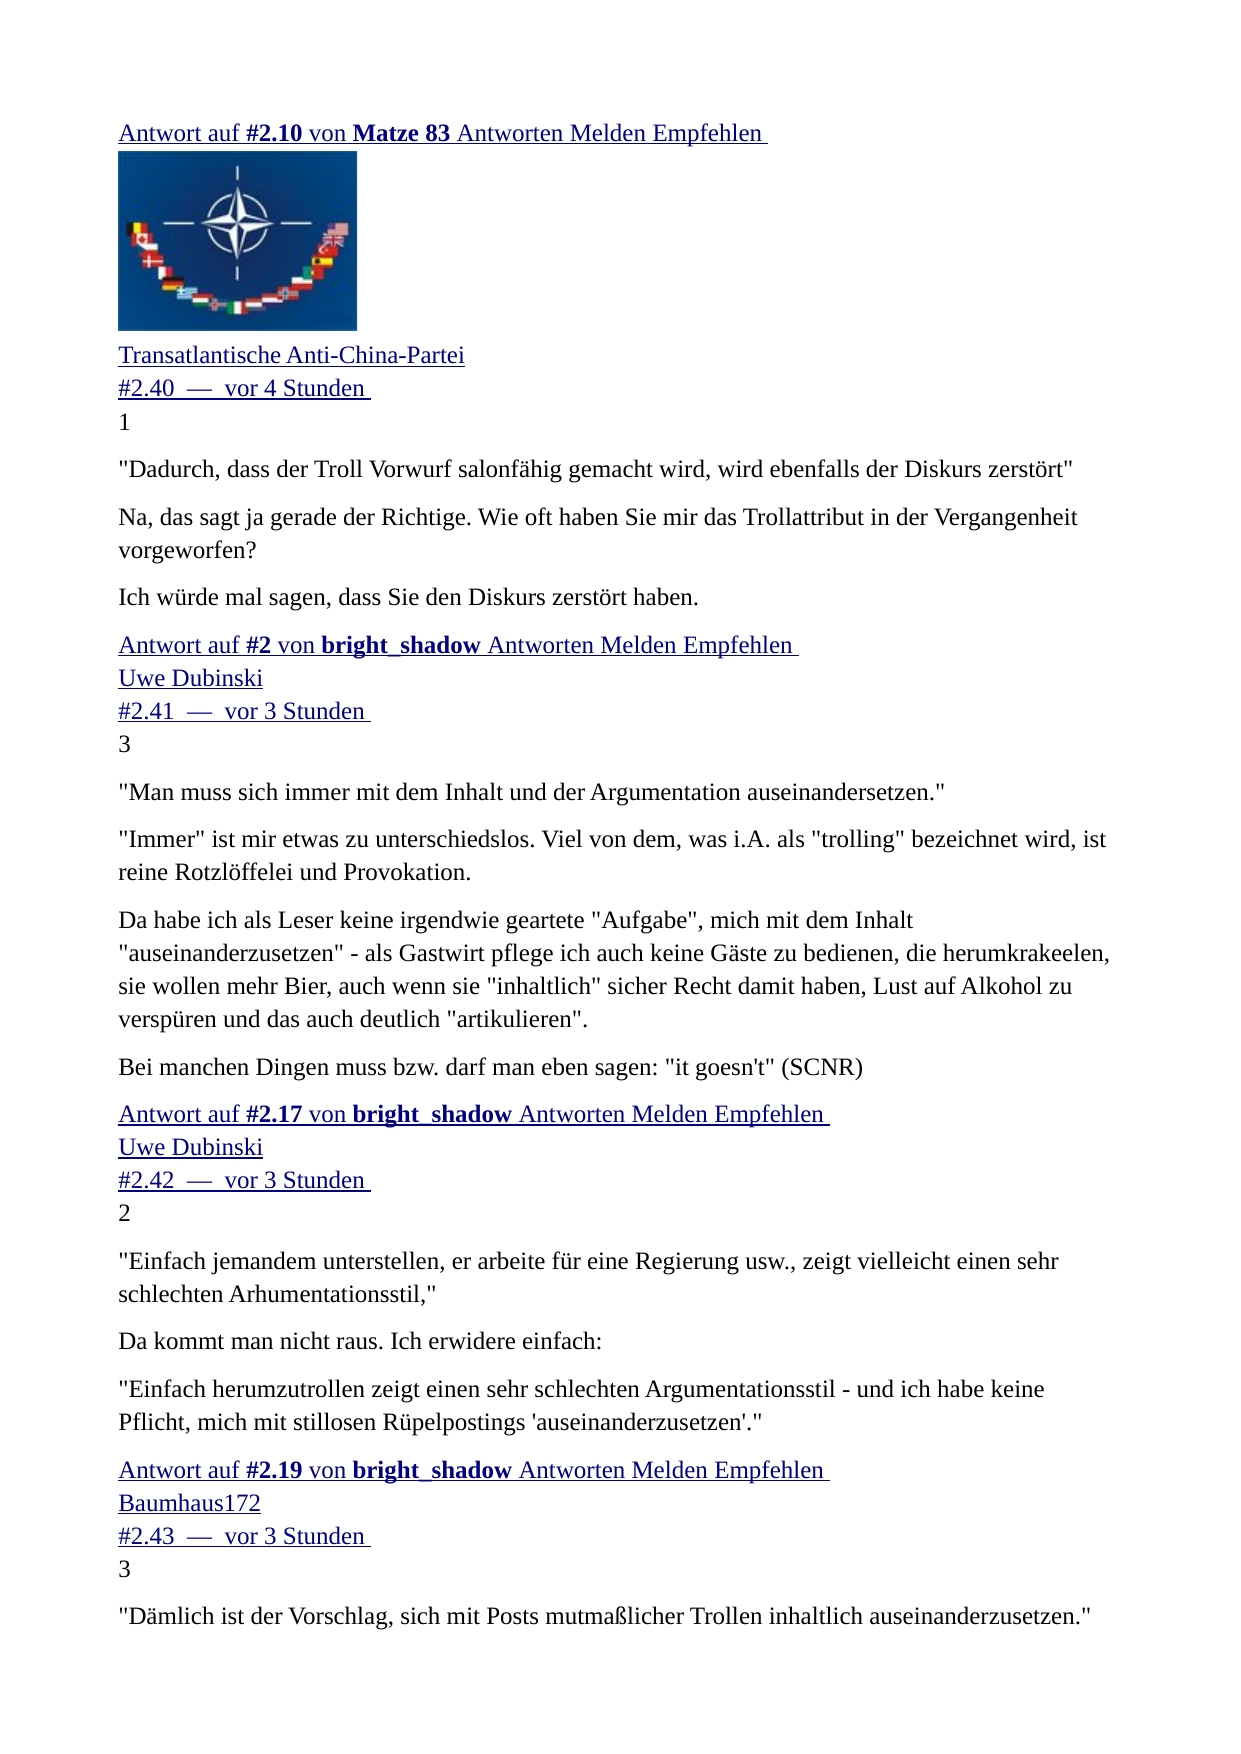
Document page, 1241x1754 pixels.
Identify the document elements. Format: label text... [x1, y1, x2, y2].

text Baumhaus172 [118, 1488, 1122, 1516]
text "Immer" ist mir etwas zu unterschiedslos. Viel von dem, was i.A. als "trolling" bezeichnet wird, ist reine Rotzlöffelei und Provokation. [118, 824, 1122, 886]
text Bei manchen Dingen muss bzw. darf man eben sagen: "it goesn't" (SCNR) [118, 1052, 1122, 1080]
text Uwe Dubinski [118, 663, 1122, 692]
text 3 [118, 729, 1122, 758]
text Antwort auf #2.17 von bright_shadow Antworten Melden Empfehlen [118, 1099, 1122, 1128]
text Uwe Dubinski [118, 1132, 1122, 1161]
text 2 [118, 1198, 1122, 1227]
text "Einfach herumzutrollen zeigt einen sehr schlechten Argumentationsstil - und ich habe keine Pflicht, mich mit stillosen Rüpelpostings 'auseinanderzusetzen'." [118, 1374, 1122, 1436]
text #2.43 — vor 3 Stunden [118, 1521, 1122, 1549]
text 3 [118, 1554, 1122, 1582]
text "Man muss sich immer mit dem Inhalt und der Argumentation auseinandersetzen." [118, 777, 1122, 805]
text "Einfach jemandem unterstellen, er arbeite für eine Regierung usw., zeigt vielleicht einen sehr schlechten Arhumentationsstil," [118, 1246, 1122, 1308]
text Na, das sagt ja gerade der Richtige. Wie oft haben Sie mir das Trollattribut in der Vergangenheit vorgeworfen? [118, 502, 1122, 563]
text "Dadurch, dass der Troll Vorwurf salonfähig gemacht wird, wird ebenfalls der Diskurs zerstört" [118, 454, 1122, 483]
text "Dämlich ist der Vorschlag, sich mit Posts mutmaßlicher Trollen inhaltlich auseinanderzusetzen." [118, 1601, 1122, 1630]
text Da kommt man nicht raus. Ich erwidere einfach: [118, 1326, 1122, 1355]
text #2.42 — vor 3 Stunden [118, 1165, 1122, 1194]
text Ich würde mal sagen, dass Sie den Diskurs zerstört haben. [118, 582, 1122, 611]
text Antwort auf #2 von bright_shadow Antworten Melden Empfehlen [118, 630, 1122, 659]
text #2.40 — vor 4 Stunden [118, 373, 1122, 402]
picture [118, 151, 358, 331]
text #2.41 — vor 3 Stunden [118, 696, 1122, 725]
text Transatlantische Anti-China-Partei [118, 341, 1122, 369]
text Da habe ich als Leser keine irgendwie geartete "Aufgabe", mich mit dem Inhalt "auseinanderzusetzen" - als Gastwirt pflege ich auch keine Gäste zu bedienen, die herumkrakeelen, sie wollen mehr Bier, auch wenn sie "inhaltlich" sicher Recht damit haben, Lust auf Alkohol zu verspüren und das auch deutlich "artikulieren". [118, 905, 1122, 1033]
text Antwort auf #2.10 von Matze 83 Antworten Melden Empfehlen [118, 118, 1122, 147]
text 1 [118, 407, 1122, 435]
text Antwort auf #2.19 von bright_shadow Antworten Melden Empfehlen [118, 1455, 1122, 1483]
